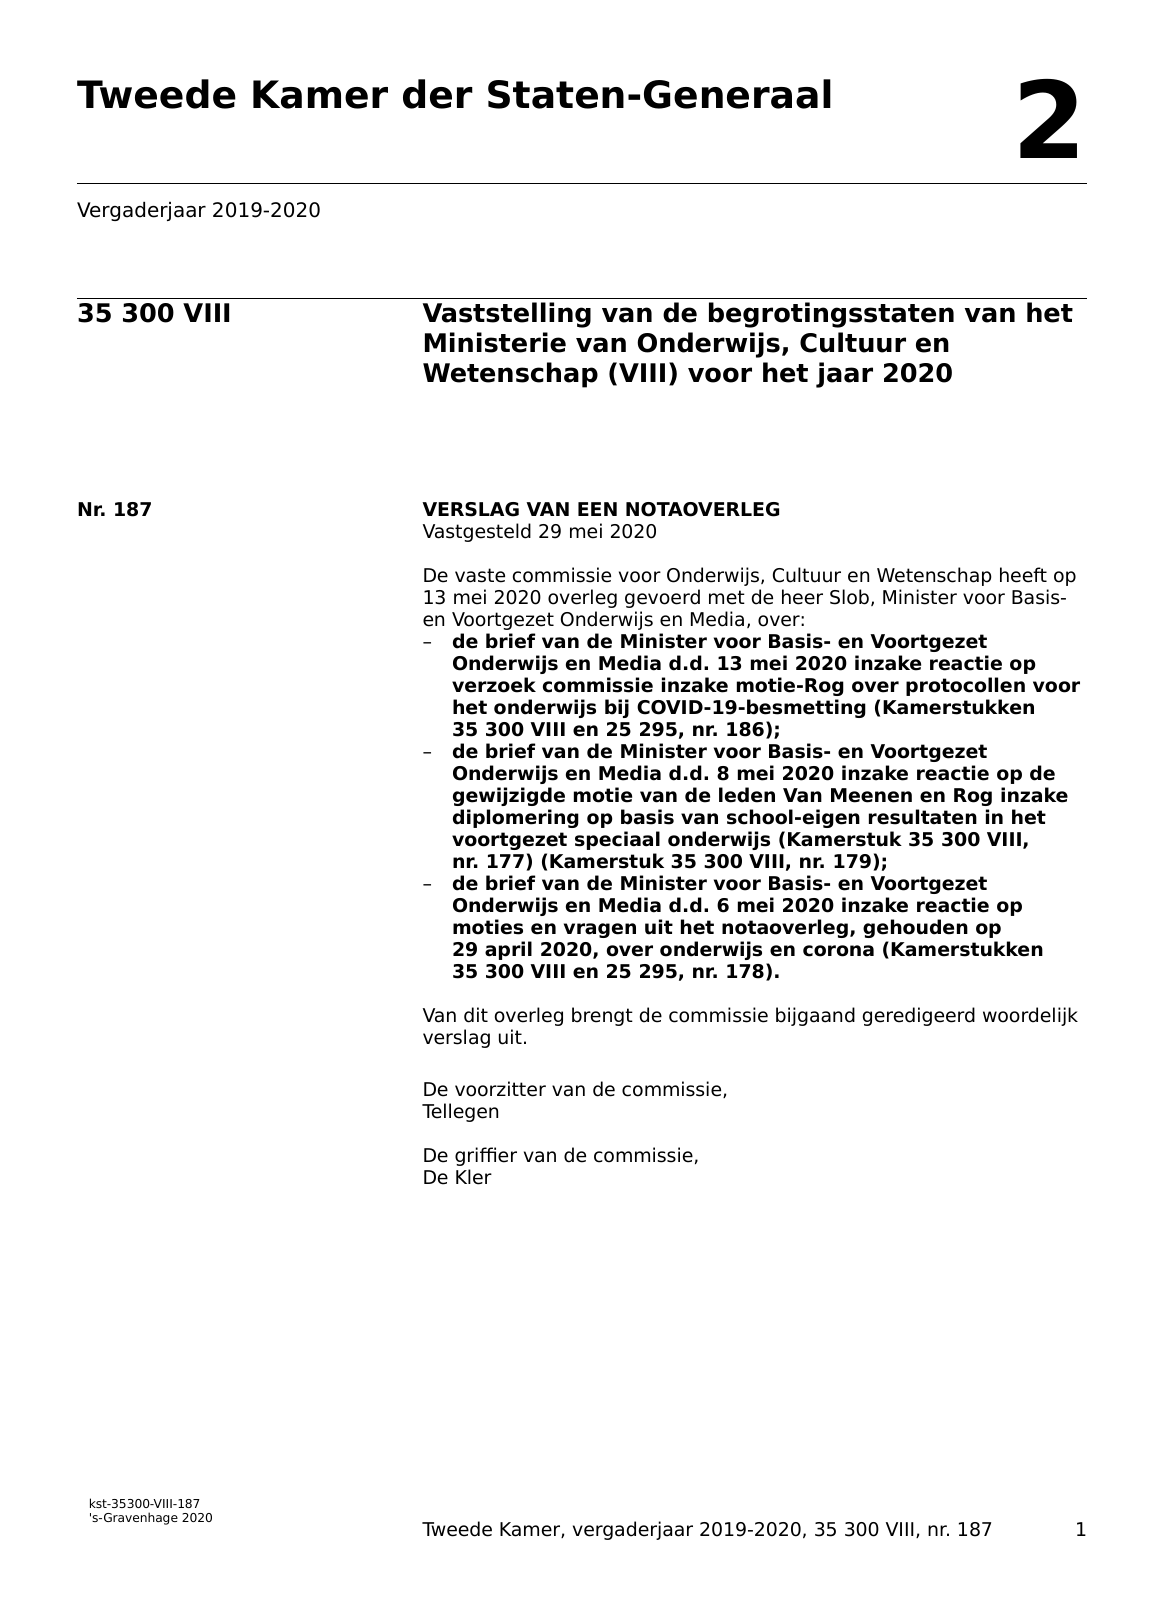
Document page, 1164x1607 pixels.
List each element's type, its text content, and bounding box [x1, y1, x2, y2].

table_header Tweede Kamer der Staten-Generaal [77, 59, 886, 183]
text kst-35300-VIII-187 [88, 1497, 323, 1511]
text 's-Gravenhage 2020 [88, 1511, 323, 1525]
text De griffier van de commissie, De Kler [422, 1145, 1087, 1189]
text De vaste commissie voor Onderwijs, Cultuur en Wetenschap heeft op 13 mei 2020 overleg gevoerd met de heer Slob, Minister voor Basis- en Voortgezet Onderwijs en Media, over: [422, 565, 1087, 631]
text De voorzitter van de commissie, Tellegen [422, 1079, 1087, 1123]
text – de brief van de Minister voor Basis- en Voortgezet Onderwijs en Media d.d. 6 mei 2020 inzake reactie op moties en vragen uit het notaoverleg, gehouden op 29 april 2020, over onderwijs en corona (Kamerstukken 35 300 VIII en 25 295, nr. 178). [422, 873, 1087, 983]
text Van dit overleg brengt de commissie bijgaand geredigeerd woordelijk verslag uit. [422, 1005, 1087, 1049]
text Vastgesteld 29 mei 2020 [422, 521, 1087, 543]
subtitle Nr. 187 VERSLAG VAN EEN NOTAOVERLEG [77, 499, 1087, 521]
table_header 2 [886, 59, 1087, 183]
subtitle 35 300 VIII Vaststelling van de begrotingsstaten van het Ministerie van Onderwijs, Cultuur en Wetenschap (VIII) voor het jaar 2020 [77, 299, 1087, 388]
table_cell Vergaderjaar 2019-2020 [77, 184, 1087, 298]
text – de brief van de Minister voor Basis- en Voortgezet Onderwijs en Media d.d. 13 mei 2020 inzake reactie op verzoek commissie inzake motie-Rog over protocollen voor het onderwijs bij COVID-19-besmetting (Kamerstukken 35 300 VIII en 25 295, nr. 186); [422, 631, 1087, 741]
text – de brief van de Minister voor Basis- en Voortgezet Onderwijs en Media d.d. 8 mei 2020 inzake reactie op de gewijzigde motie van de leden Van Meenen en Rog inzake diplomering op basis van school-eigen resultaten in het voortgezet speciaal onderwijs (Kamerstuk 35 300 VIII, nr. 177) (Kamerstuk 35 300 VIII, nr. 179); [422, 741, 1087, 873]
